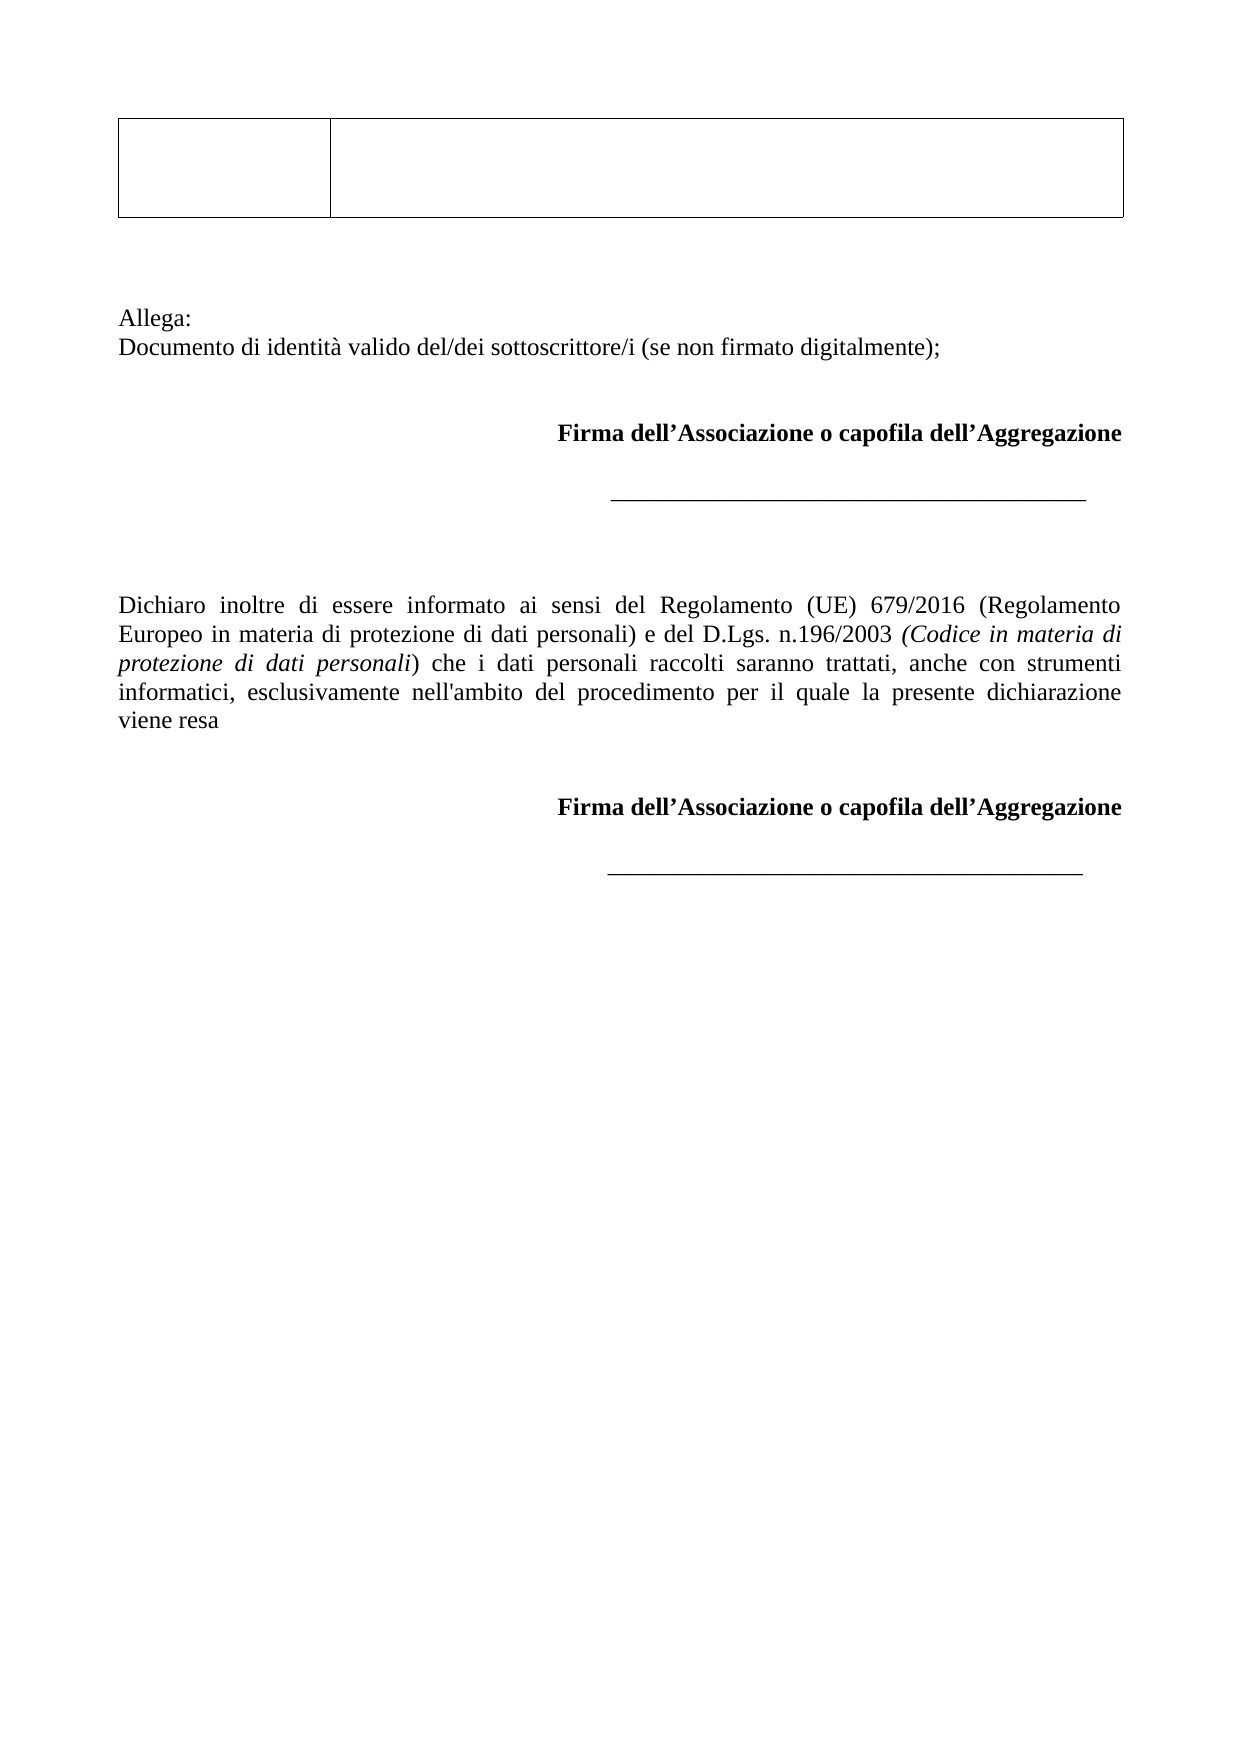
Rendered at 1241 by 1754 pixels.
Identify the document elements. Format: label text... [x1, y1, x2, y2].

table_cell [119, 119, 330, 216]
text Firma dell’Associazione o capofila dell’Aggregazione [118, 792, 1122, 821]
text Dichiaro inoltre di essere informato ai sensi del Regolamento (UE) 679/2016 (Regolamento Europeo in materia di protezione di dati personali) e del D.Lgs. n.196/2003 (Codice in materia di protezione di dati personali) che i dati personali raccolti saranno trattati, anche con strumenti informatici, esclusivamente nell'ambito del procedimento per il quale la presente dichiarazione viene resa [118, 591, 1122, 734]
text Firma dell’Associazione o capofila dell’Aggregazione [118, 418, 1122, 447]
text ______________________________________ [118, 849, 1122, 878]
table_cell [331, 119, 1123, 216]
text Allega: [118, 303, 1122, 332]
text ______________________________________ [118, 476, 1122, 504]
text Documento di identità valido del/dei sottoscrittore/i (se non firmato digitalmente); [118, 332, 1122, 361]
